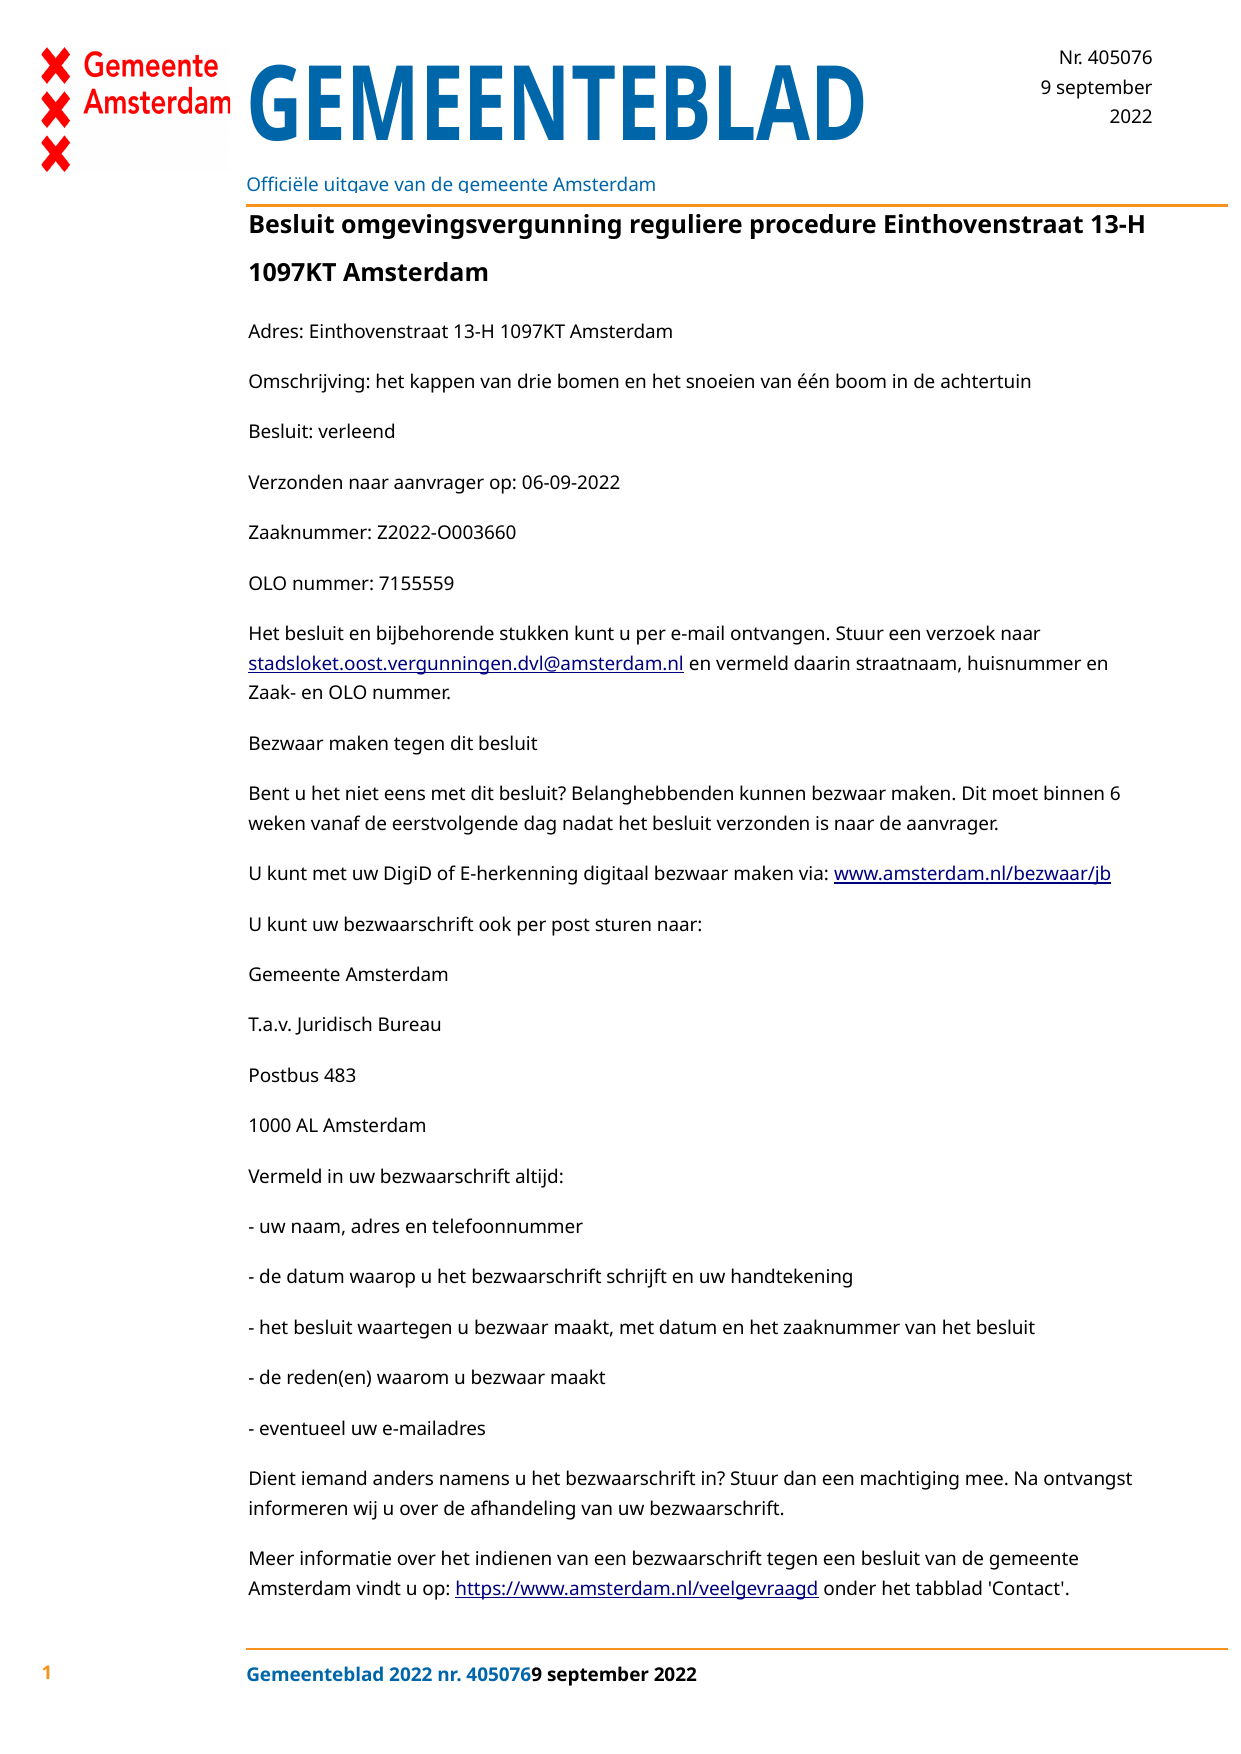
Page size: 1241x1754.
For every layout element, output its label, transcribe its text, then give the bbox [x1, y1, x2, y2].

text Zaaknummer: Z2022-O003660 [248, 519, 1152, 545]
text - het besluit waartegen u bezwaar maakt, met datum en het zaaknummer van het besluit [248, 1314, 1152, 1340]
text - eventueel uw e-mailadres [248, 1415, 1152, 1441]
text Postbus 483 [248, 1062, 1152, 1088]
text T.a.v. Juridisch Bureau [248, 1012, 1152, 1037]
text Besluit: verleend [248, 419, 1152, 444]
text Gemeente Amsterdam [248, 961, 1152, 987]
text 1000 AL Amsterdam [248, 1112, 1152, 1138]
text U kunt uw bezwaarschrift ook per post sturen naar: [248, 911, 1152, 937]
text Adres: Einthovenstraat 13-H 1097KT Amsterdam [248, 318, 1152, 344]
text OLO nummer: 7155559 [248, 570, 1152, 596]
text Het besluit en bijbehorende stukken kunt u per e-mail ontvangen. Stuur een verzoek naar stadsloket.oost.vergunningen.dvl@amsterdam.nl en vermeld daarin straatnaam, huisnummer en Zaak- en OLO nummer. [248, 620, 1152, 705]
text - de datum waarop u het bezwaarschrift schrijft en uw handtekening [248, 1264, 1152, 1289]
picture [41, 47, 231, 172]
text - uw naam, adres en telefoonnummer [248, 1213, 1152, 1239]
text Bezwaar maken tegen dit besluit [248, 730, 1152, 756]
text Vermeld in uw bezwaarschrift altijd: [248, 1163, 1152, 1189]
text Bent u het niet eens met dit besluit? Belanghebbenden kunnen bezwaar maken. Dit moet binnen 6 weken vanaf de eerstvolgende dag nadat het besluit verzonden is naar de aanvrager. [248, 780, 1152, 836]
text U kunt met uw DigiD of E-herkenning digitaal bezwaar maken via: www.amsterdam.nl/bezwaar/jb [248, 860, 1152, 886]
text Meer informatie over het indienen van een bezwaarschrift tegen een besluit van de gemeente Amsterdam vindt u op: https://www.amsterdam.nl/veelgevraagd onder het tabblad 'Contact'. [248, 1545, 1152, 1601]
text Dient iemand anders namens u het bezwaarschrift in? Stuur dan een machtiging mee. Na ontvangst informeren wij u over de afhandeling van uw bezwaarschrift. [248, 1465, 1152, 1521]
text - de reden(en) waarom u bezwaar maakt [248, 1364, 1152, 1390]
text Omschrijving: het kappen van drie bomen en het snoeien van één boom in de achtertuin [248, 368, 1152, 394]
text Verzonden naar aanvrager op: 06-09-2022 [248, 469, 1152, 495]
text Besluit omgevingsvergunning reguliere procedure Einthovenstraat 13-H 1097KT Amsterdam [248, 207, 1152, 288]
